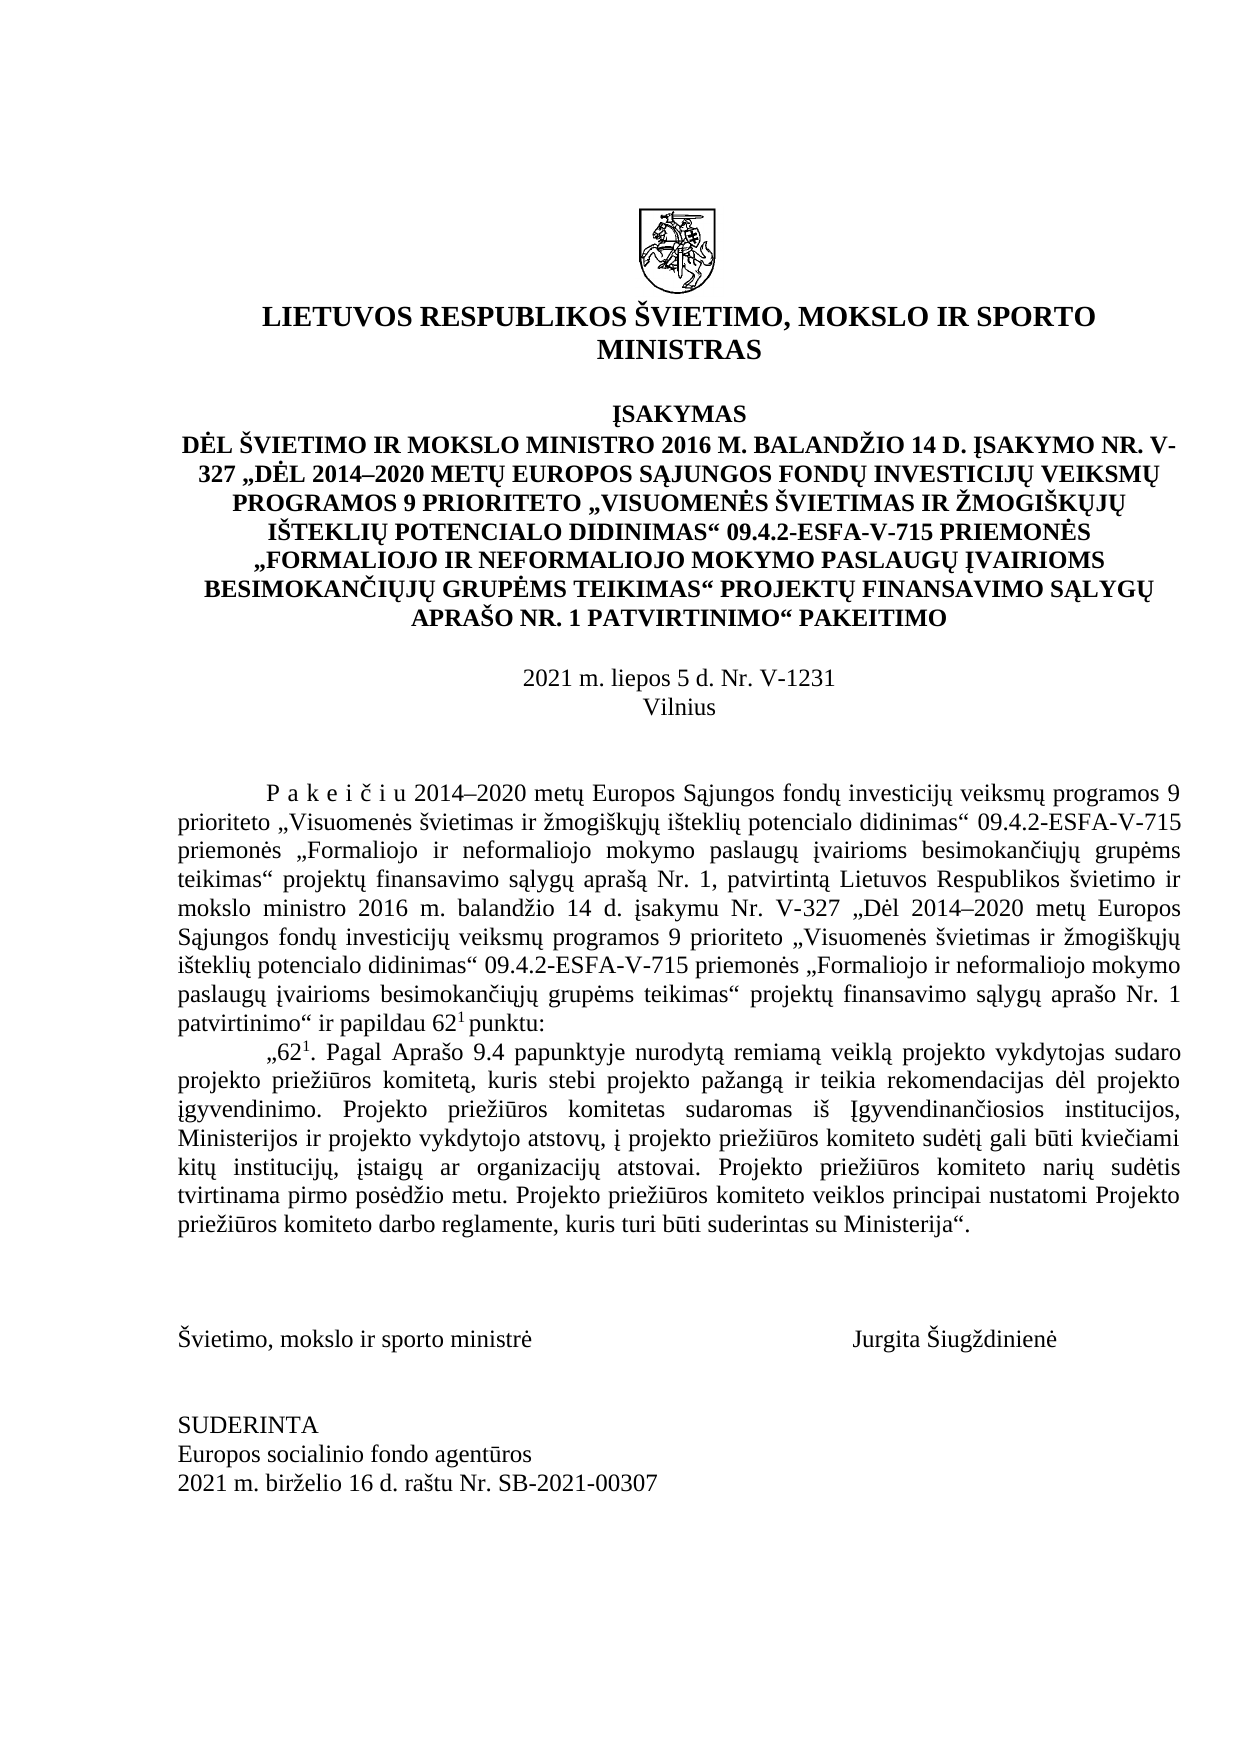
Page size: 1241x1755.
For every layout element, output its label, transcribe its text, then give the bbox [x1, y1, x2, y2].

text P a k e i č i u 2014–2020 metų Europos Sąjungos fondų investicijų veiksmų programos 9 prioriteto „Visuomenės švietimas ir žmogiškųjų išteklių potencialo didinimas“ 09.4.2-ESFA-V-715 priemonės „Formaliojo ir neformaliojo mokymo paslaugų įvairioms besimokančiųjų grupėms teikimas“ projektų finansavimo sąlygų aprašą Nr. 1, patvirtintą Lietuvos Respublikos švietimo ir mokslo ministro 2016 m. balandžio 14 d. įsakymu Nr. V-327 „Dėl 2014–2020 metų Europos Sąjungos fondų investicijų veiksmų programos 9 prioriteto „Visuomenės švietimas ir žmogiškųjų išteklių potencialo didinimas“ 09.4.2-ESFA-V-715 priemonės „Formaliojo ir neformaliojo mokymo paslaugų įvairioms besimokančiųjų grupėms teikimas“ projektų finansavimo sąlygų aprašo Nr. 1 patvirtinimo“ ir papildau 621 punktu: [177, 778, 1181, 1037]
text Vilnius [177, 692, 1181, 721]
text SUDERINTA [177, 1411, 1181, 1439]
text LIETUVOS RESPUBLIKOS ŠVIETIMO, MOKSLO IR SPORTO MINISTRAS [177, 299, 1181, 366]
text DĖL ŠVIETIMO IR MOKSLO MINISTRO 2016 M. BALANDŽIO 14 D. ĮSAKYMO NR. V-327 „DĖL 2014–2020 METŲ EUROPOS SĄJUNGOS FONDŲ INVESTICIJŲ VEIKSMŲ PROGRAMOS 9 PRIORITETO „VISUOMENĖS ŠVIETIMAS IR ŽMOGIŠKŲJŲ IŠTEKLIŲ POTENCIALO DIDINIMAS“ 09.4.2-ESFA-V-715 PRIEMONĖS „formaliojo ir neformaliojo mokymo paslaugų įvairioms besimokančiųjų grupėms teikimas“ PROJEKTŲ FINANSAVIMO SĄLYGŲ APRAŠO NR. 1 PATVIRTINIMO“ PAKEITIMO [177, 431, 1181, 632]
text 2021 m. birželio 16 d. raštu Nr. SB-2021-00307 [177, 1468, 1181, 1497]
text ĮSAKYMAS [177, 399, 1181, 428]
text Europos socialinio fondo agentūros [177, 1439, 1181, 1468]
text „621. Pagal Aprašo 9.4 papunktyje nurodytą remiamą veiklą projekto vykdytojas sudaro projekto priežiūros komitetą, kuris stebi projekto pažangą ir teikia rekomendacijas dėl projekto įgyvendinimo. Projekto priežiūros komitetas sudaromas iš Įgyvendinančiosios institucijos, Ministerijos ir projekto vykdytojo atstovų, į projekto priežiūros komiteto sudėtį gali būti kviečiami kitų institucijų, įstaigų ar organizacijų atstovai. Projekto priežiūros komiteto narių sudėtis tvirtinama pirmo posėdžio metu. Projekto priežiūros komiteto veiklos principai nustatomi Projekto priežiūros komiteto darbo reglamente, kuris turi būti suderintas su Ministerija“. [177, 1037, 1181, 1238]
text 2021 m. liepos 5 d. Nr. V-1231 [177, 663, 1181, 692]
text Švietimo, mokslo ir sporto ministrė Jurgita Šiugždinienė [177, 1324, 1181, 1353]
